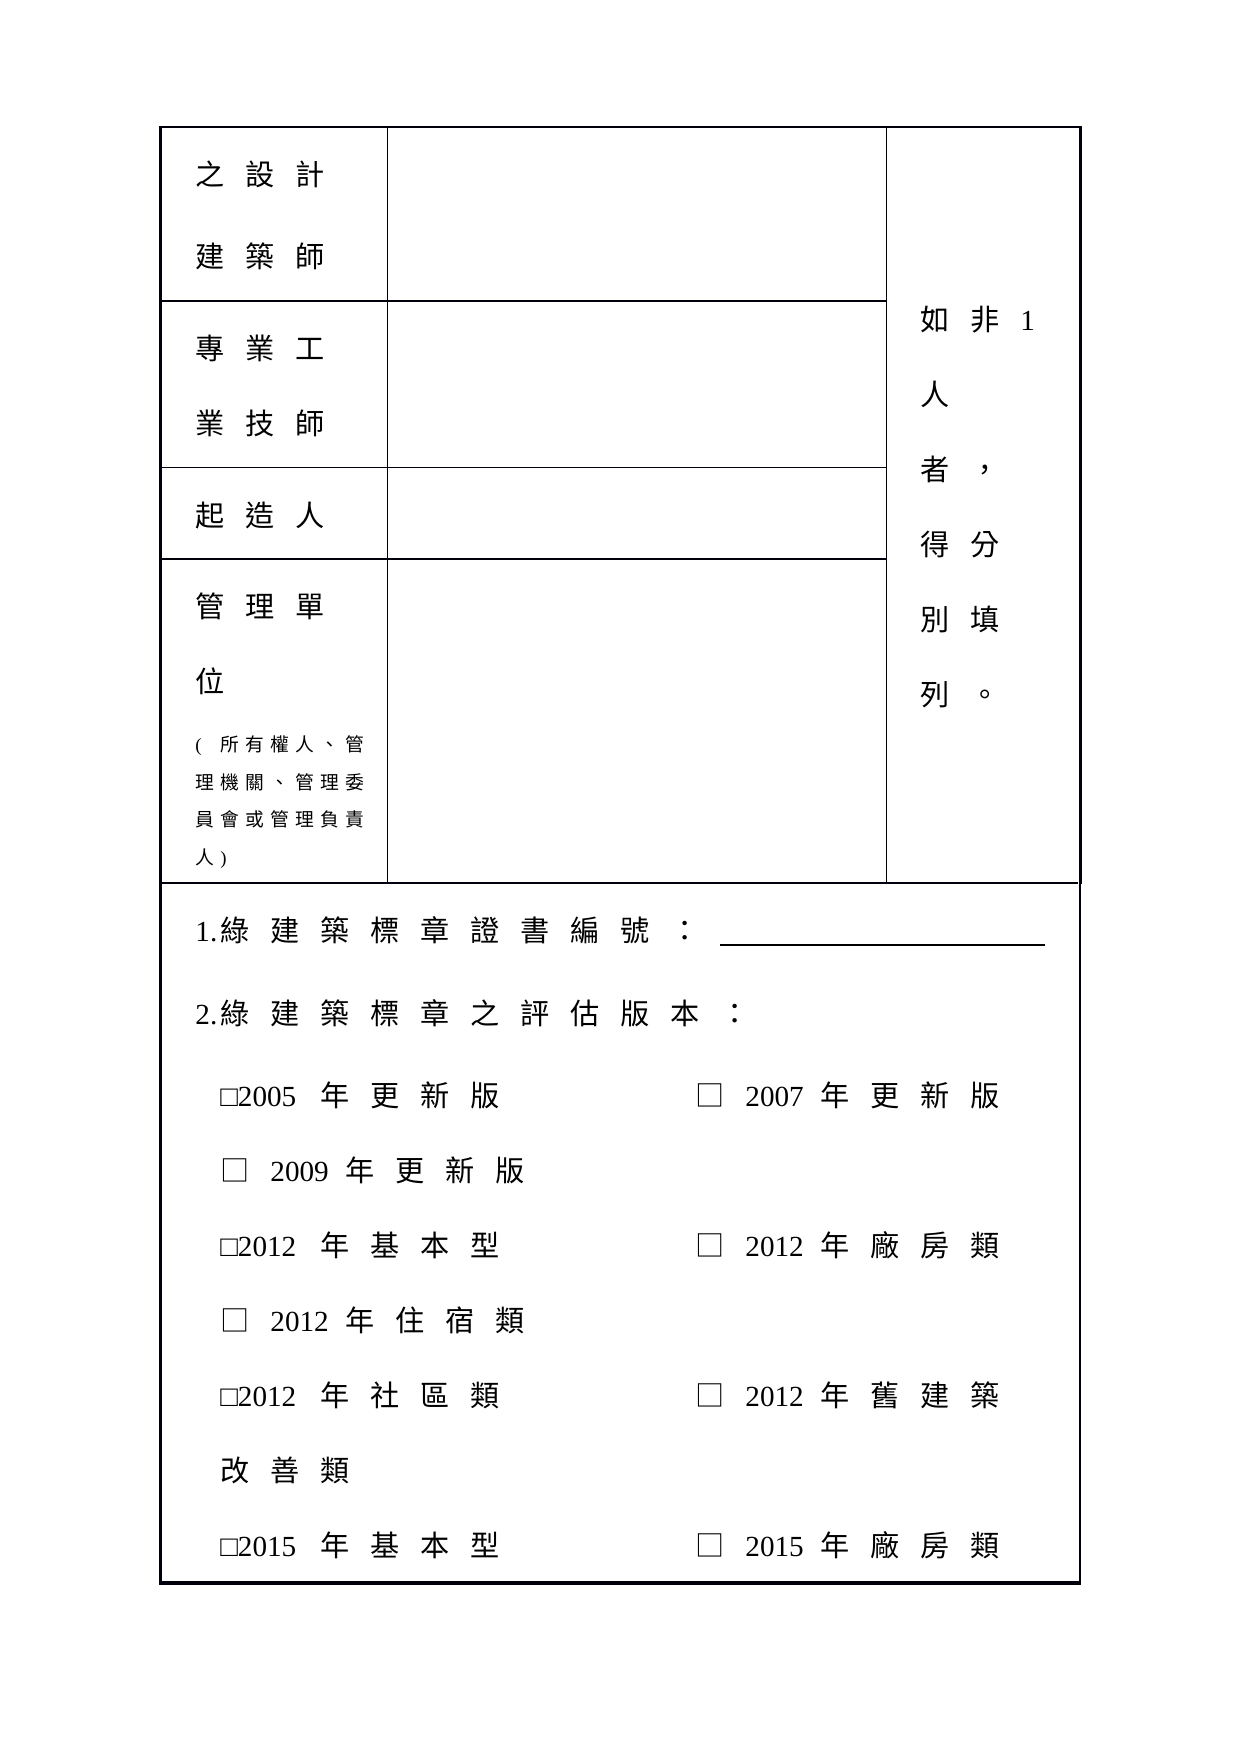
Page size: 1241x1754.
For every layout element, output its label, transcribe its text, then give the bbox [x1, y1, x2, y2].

table_cell [388, 468, 886, 558]
table_cell [388, 128, 886, 300]
table_cell [388, 560, 886, 882]
table_cell 專業工業技師 [162, 302, 387, 467]
table_cell 起造人 [162, 468, 387, 558]
table_cell 之設計 建築師 [162, 128, 387, 300]
table_cell [388, 302, 886, 467]
table_cell 如非1人者，得分別填列。 [887, 128, 1079, 882]
table_cell 1.綠建築標章證書編號： 2.綠建築標章之評估版本： □2005年更新版 □2007年更新版 □2009年更新版 □2012年基本型 □2012年廠房類 □2012年住宿類 □2012年社區類 □2012年舊建築改善類 □2015年基本型 □2015年廠房類 [162, 882, 1079, 1581]
table_cell 管理單位 (所有權人、管理機關、管理委員會或管理負責人) [162, 560, 387, 882]
